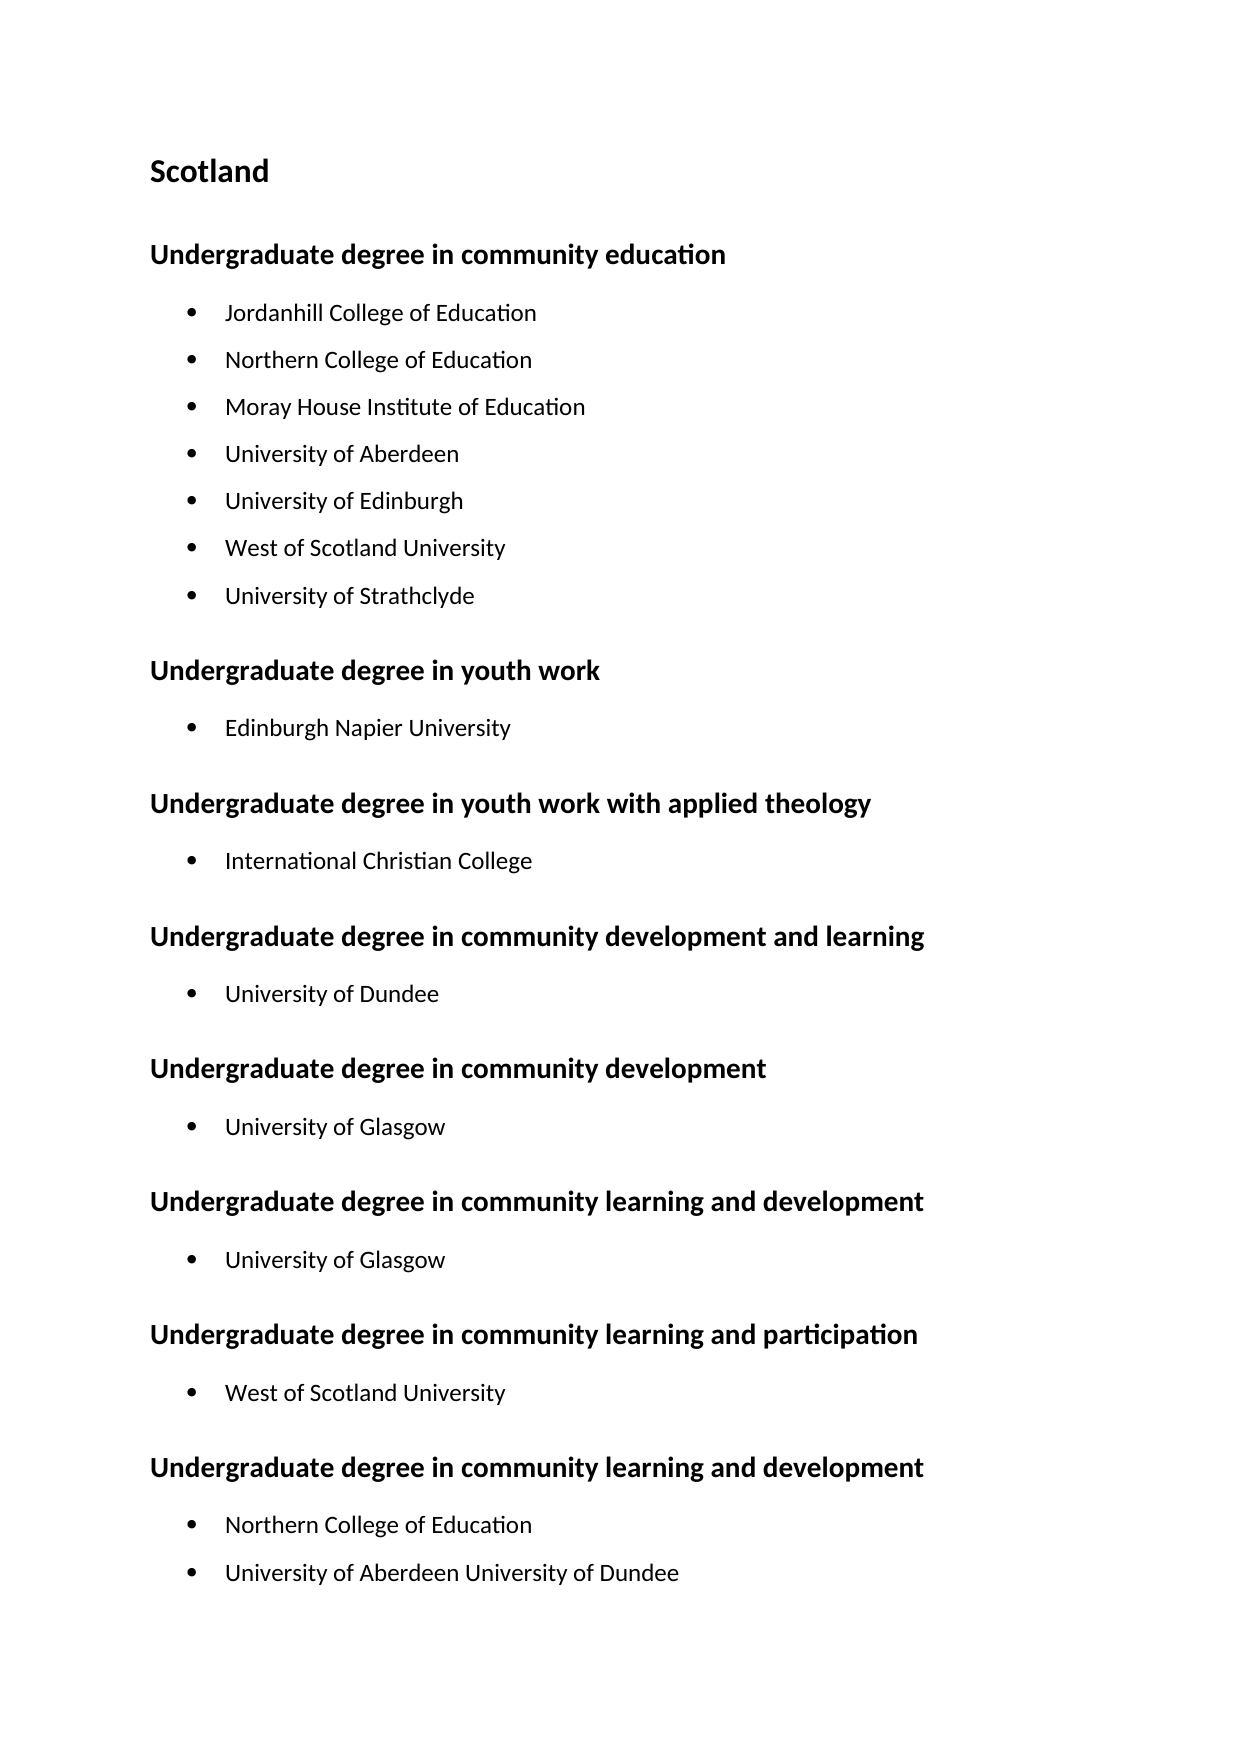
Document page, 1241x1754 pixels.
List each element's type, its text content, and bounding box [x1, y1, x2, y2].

list University of Strathclyde [187, 580, 1090, 610]
subtitle Undergraduate degree in community education [150, 236, 1090, 272]
subtitle Undergraduate degree in community learning and development [150, 1449, 1090, 1484]
list West of Scotland University [187, 533, 1090, 563]
list University of Glasgow [187, 1244, 1090, 1274]
subtitle Undergraduate degree in community development and learning [150, 918, 1090, 953]
subtitle Scotland [150, 150, 1090, 191]
subtitle Undergraduate degree in community learning and development [150, 1183, 1090, 1219]
list Northern College of Education [187, 1509, 1090, 1540]
list Moray House Institute of Education [187, 391, 1090, 422]
list University of Aberdeen [187, 438, 1090, 469]
subtitle Undergraduate degree in community development [150, 1050, 1090, 1086]
list Edinburgh Napier University [187, 713, 1090, 743]
list Northern College of Education [187, 344, 1090, 374]
list Jordanhill College of Education [187, 297, 1090, 327]
list University of Glasgow [187, 1111, 1090, 1142]
list West of Scotland University [187, 1377, 1090, 1407]
list University of Aberdeen University of Dundee [187, 1557, 1090, 1587]
subtitle Undergraduate degree in youth work [150, 652, 1090, 688]
list University of Edinburgh [187, 485, 1090, 516]
subtitle Undergraduate degree in youth work with applied theology [150, 785, 1090, 820]
subtitle Undergraduate degree in community learning and participation [150, 1316, 1090, 1352]
list International Christian College [187, 845, 1090, 876]
list University of Dundee [187, 978, 1090, 1009]
